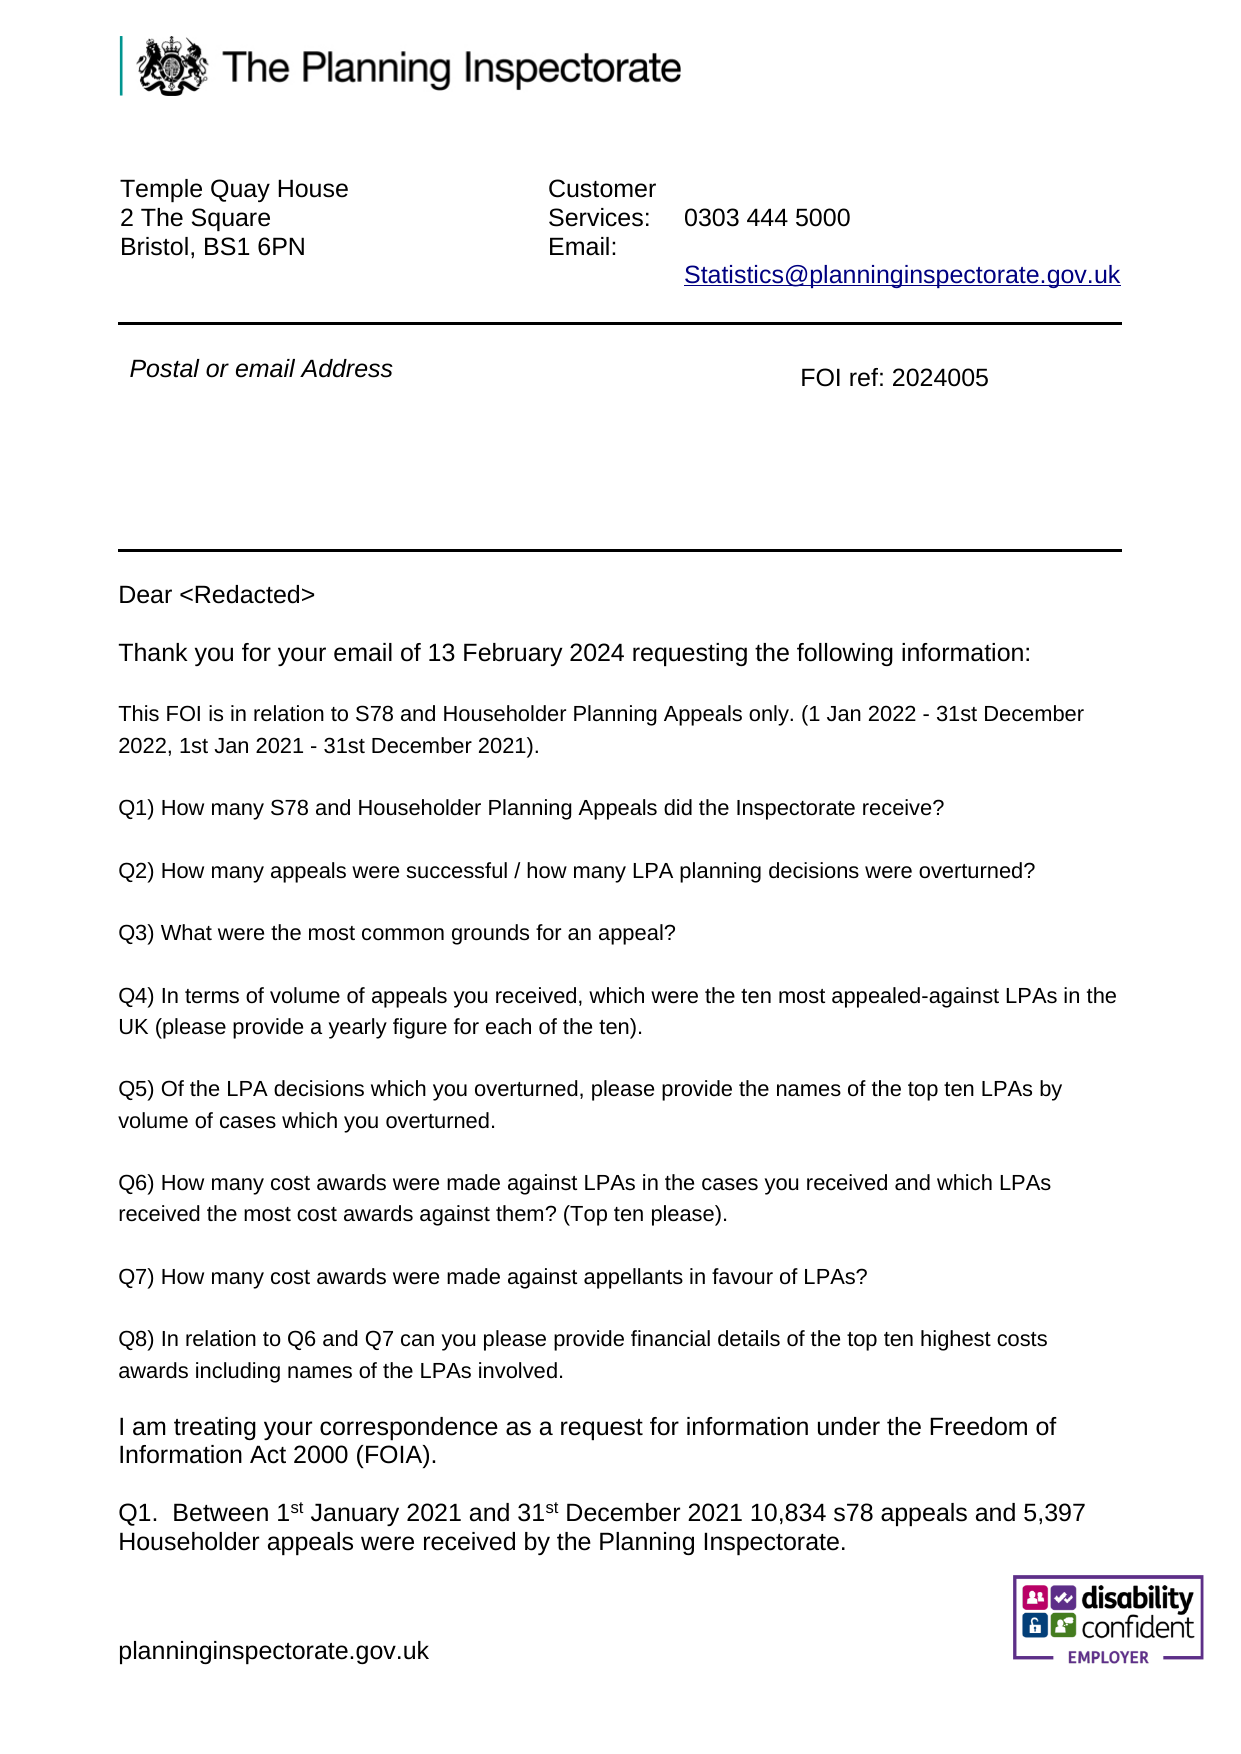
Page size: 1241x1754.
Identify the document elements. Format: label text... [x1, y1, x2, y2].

text Q5) Of the LPA decisions which you overturned, please provide the names of the top ten LPAs by volume of cases which you overturned. [118, 1070, 1122, 1133]
table_header [572, 354, 800, 401]
table_cell Temple Quay House 2 The Square Bristol, BS1 6PN [118, 144, 546, 291]
table_cell [800, 401, 1122, 442]
text Q1. Between 1st January 2021 and 31st December 2021 10,834 s78 appeals and 5,397 Householder appeals were received by the Planning Inspectorate. [118, 1498, 1122, 1555]
table_header FOI ref: 2024005 [800, 354, 1122, 401]
text Q6) How many cost awards were made against LPAs in the cases you received and which LPAs received the most cost awards against them? (Top ten please). [118, 1164, 1122, 1227]
text Q2) How many appeals were successful / how many LPA planning decisions were overturned? [118, 852, 1122, 883]
text Q8) In relation to Q6 and Q7 can you please provide financial details of the top ten highest costs awards including names of the LPAs involved. [118, 1320, 1122, 1383]
table_header [561, 325, 1122, 548]
table_cell [800, 442, 1122, 497]
text I am treating your correspondence as a request for information under the Freedom of Information Act 2000 (FOIA). [118, 1412, 1122, 1469]
text This FOI is in relation to S78 and Householder Planning Appeals only. (1 Jan 2022 - 31st December 2022, 1st Jan 2021 - 31st December 2021). [118, 695, 1122, 758]
table_header Postal or email Address [118, 325, 561, 548]
text Dear <Redacted> [118, 580, 1122, 609]
table_cell [118, 102, 1122, 144]
table_cell [572, 401, 800, 442]
table_cell 0303 444 5000 Statistics@planninginspectorate.gov.uk [682, 144, 1122, 291]
text Q1) How many S78 and Householder Planning Appeals did the Inspectorate receive? [118, 789, 1122, 820]
text Thank you for your email of 13 February 2024 requesting the following information: [118, 638, 1122, 667]
table_header [118, 31, 1122, 102]
text Q3) What were the most common grounds for an appeal? [118, 914, 1122, 945]
table_cell Customer Services: Email: [546, 144, 682, 291]
table_cell [572, 442, 800, 497]
text Q7) How many cost awards were made against appellants in favour of LPAs? [118, 1258, 1122, 1289]
text Q4) In terms of volume of appeals you received, which were the ten most appealed-against LPAs in the UK (please provide a yearly figure for each of the ten). [118, 977, 1122, 1039]
